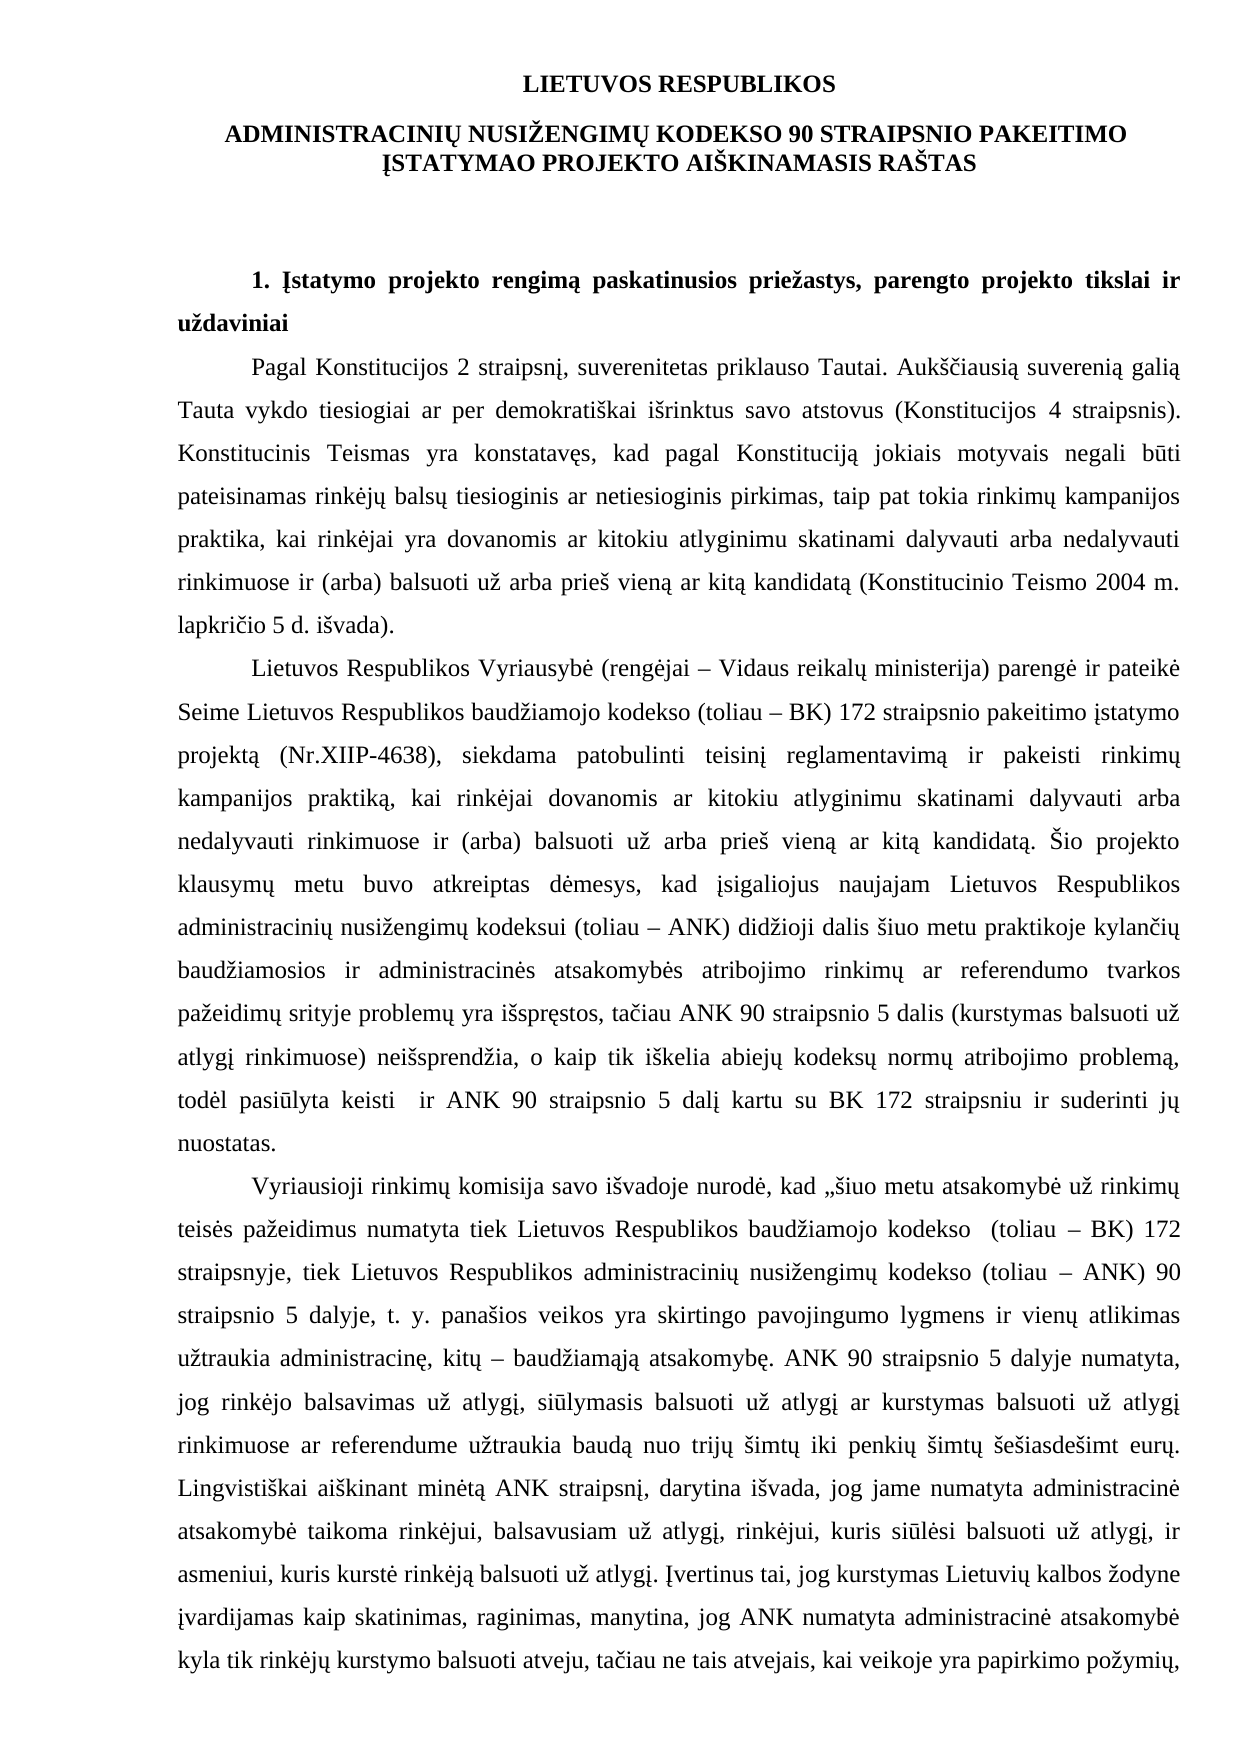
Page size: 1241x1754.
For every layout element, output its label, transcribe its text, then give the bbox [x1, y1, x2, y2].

text Lietuvos Respublikos Vyriausybė (rengėjai – Vidaus reikalų ministerija) parengė ir pateikė Seime Lietuvos Respublikos baudžiamojo kodekso (toliau – BK) 172 straipsnio pakeitimo įstatymo projektą (Nr.XIIP-4638), siekdama patobulinti teisinį reglamentavimą ir pakeisti rinkimų kampanijos praktiką, kai rinkėjai dovanomis ar kitokiu atlyginimu skatinami dalyvauti arba nedalyvauti rinkimuose ir (arba) balsuoti už arba prieš vieną ar kitą kandidatą. Šio projekto klausymų metu buvo atkreiptas dėmesys, kad įsigaliojus naujajam Lietuvos Respublikos administracinių nusižengimų kodeksui (toliau – ANK) didžioji dalis šiuo metu praktikoje kylančių baudžiamosios ir administracinės atsakomybės atribojimo rinkimų ar referendumo tvarkos pažeidimų srityje problemų yra išspręstos, tačiau ANK 90 straipsnio 5 dalis (kurstymas balsuoti už atlygį rinkimuose) neišsprendžia, o kaip tik iškelia abiejų kodeksų normų atribojimo problemą, todėl pasiūlyta keisti ir ANK 90 straipsnio 5 dalį kartu su BK 172 straipsniu ir suderinti jų nuostatas. [177, 653, 1181, 1157]
text Vyriausioji rinkimų komisija savo išvadoje nurodė, kad „šiuo metu atsakomybė už rinkimų teisės pažeidimus numatyta tiek Lietuvos Respublikos baudžiamojo kodekso (toliau – BK) 172 straipsnyje, tiek Lietuvos Respublikos administracinių nusižengimų kodekso (toliau – ANK) 90 straipsnio 5 dalyje, t. y. panašios veikos yra skirtingo pavojingumo lygmens ir vienų atlikimas užtraukia administracinę, kitų – baudžiamąją atsakomybę. ANK 90 straipsnio 5 dalyje numatyta, jog rinkėjo balsavimas už atlygį, siūlymasis balsuoti už atlygį ar kurstymas balsuoti už atlygį rinkimuose ar referendume užtraukia baudą nuo trijų šimtų iki penkių šimtų šešiasdešimt eurų. Lingvistiškai aiškinant minėtą ANK straipsnį, darytina išvada, jog jame numatyta administracinė atsakomybė taikoma rinkėjui, balsavusiam už atlygį, rinkėjui, kuris siūlėsi balsuoti už atlygį, ir asmeniui, kuris kurstė rinkėją balsuoti už atlygį. Įvertinus tai, jog kurstymas Lietuvių kalbos žodyne įvardijamas kaip skatinimas, raginimas, manytina, jog ANK numatyta administracinė atsakomybė kyla tik rinkėjų kurstymo balsuoti atveju, tačiau ne tais atvejais, kai veikoje yra papirkimo požymių, [177, 1171, 1181, 1674]
subtitle ĮSTATYMAO PROJEKTO AIŠKINAMASIS RAŠTAS [177, 148, 1181, 177]
text LIETUVOS RESPUBLIKOS [177, 69, 1181, 98]
text 1. Įstatymo projekto rengimą paskatinusios priežastys, parengto projekto tikslai ir uždaviniai [177, 265, 1181, 337]
text Pagal Konstitucijos 2 straipsnį, suverenitetas priklauso Tautai. Aukščiausią suverenią galią Tauta vykdo tiesiogiai ar per demokratiškai išrinktus savo atstovus (Konstitucijos 4 straipsnis). Konstitucinis Teismas yra konstatavęs, kad pagal Konstituciją jokiais motyvais negali būti pateisinamas rinkėjų balsų tiesioginis ar netiesioginis pirkimas, taip pat tokia rinkimų kampanijos praktika, kai rinkėjai yra dovanomis ar kitokiu atlyginimu skatinami dalyvauti arba nedalyvauti rinkimuose ir (arba) balsuoti už arba prieš vieną ar kitą kandidatą (Konstitucinio Teismo 2004 m. lapkričio 5 d. išvada). [177, 352, 1181, 639]
text ADMINISTRACINIŲ NUSIŽENGIMŲ KODEKSO 90 STRAIPSNIO PAKEITIMO [177, 119, 1181, 148]
